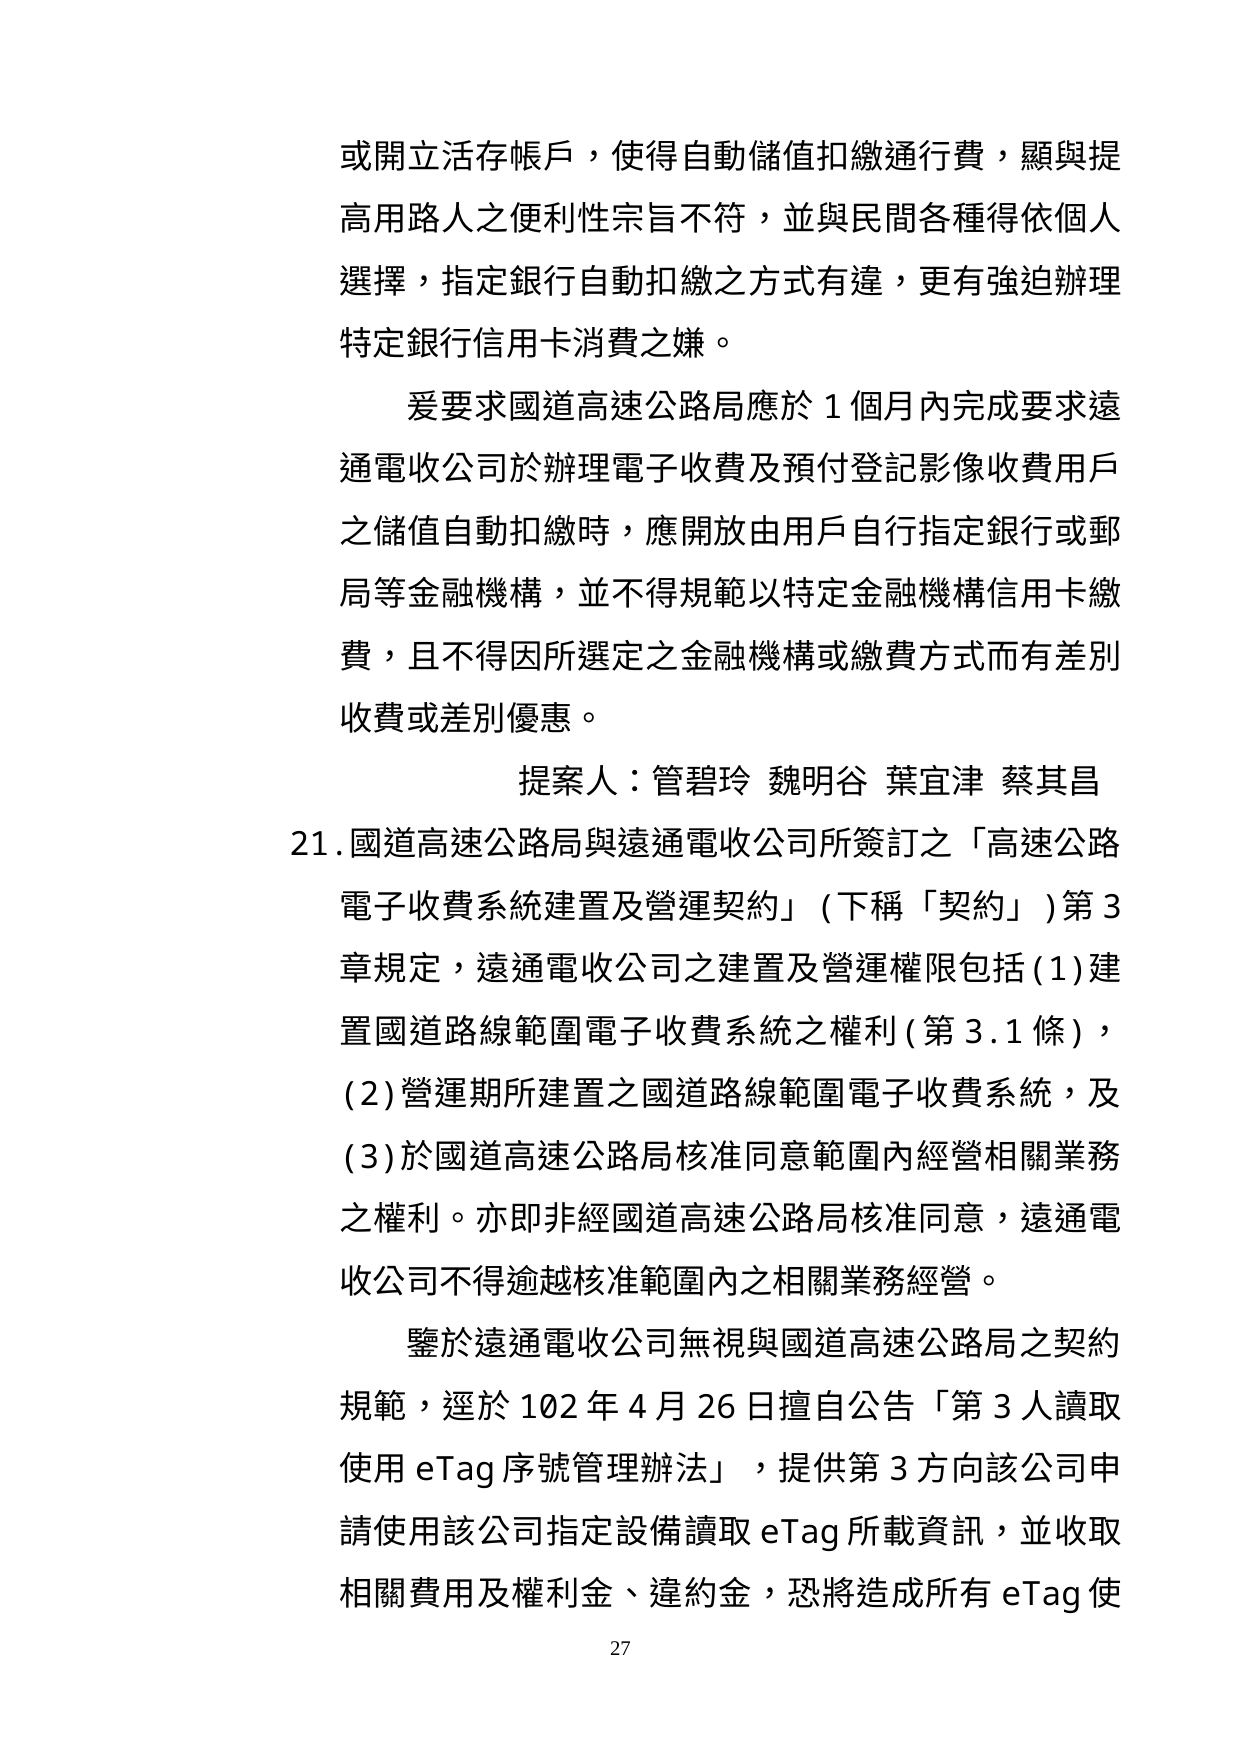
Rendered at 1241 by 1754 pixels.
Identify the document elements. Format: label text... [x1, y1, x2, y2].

text 提案人：管碧玲 魏明谷 葉宜津 蔡其昌 [118, 737, 1122, 800]
text 鑒於遠通電收公司無視與國道高速公路局之契約規範，逕於102年4月26日擅自公告「第3人讀取使用eTag序號管理辦法」，提供第3方向該公司申請使用該公司指定設備讀取eTag所載資訊，並收取相關費用及權利金、違約金，恐將造成所有eTag使 [339, 1300, 1122, 1612]
text 或開立活存帳戶，使得自動儲值扣繳通行費，顯與提高用路人之便利性宗旨不符，並與民間各種得依個人選擇，指定銀行自動扣繳之方式有違，更有強迫辦理特定銀行信用卡消費之嫌。 [289, 112, 1122, 362]
text 爰要求國道高速公路局應於1個月內完成要求遠通電收公司於辦理電子收費及預付登記影像收費用戶之儲值自動扣繳時，應開放由用戶自行指定銀行或郵局等金融機構，並不得規範以特定金融機構信用卡繳費，且不得因所選定之金融機構或繳費方式而有差別收費或差別優惠。 [339, 362, 1122, 737]
text 21.國道高速公路局與遠通電收公司所簽訂之「高速公路電子收費系統建置及營運契約」(下稱「契約」)第3章規定，遠通電收公司之建置及營運權限包括(1)建置國道路線範圍電子收費系統之權利(第3.1條)，(2)營運期所建置之國道路線範圍電子收費系統，及(3)於國道高速公路局核准同意範圍內經營相關業務之權利。亦即非經國道高速公路局核准同意，遠通電收公司不得逾越核准範圍內之相關業務經營。 [289, 800, 1122, 1300]
